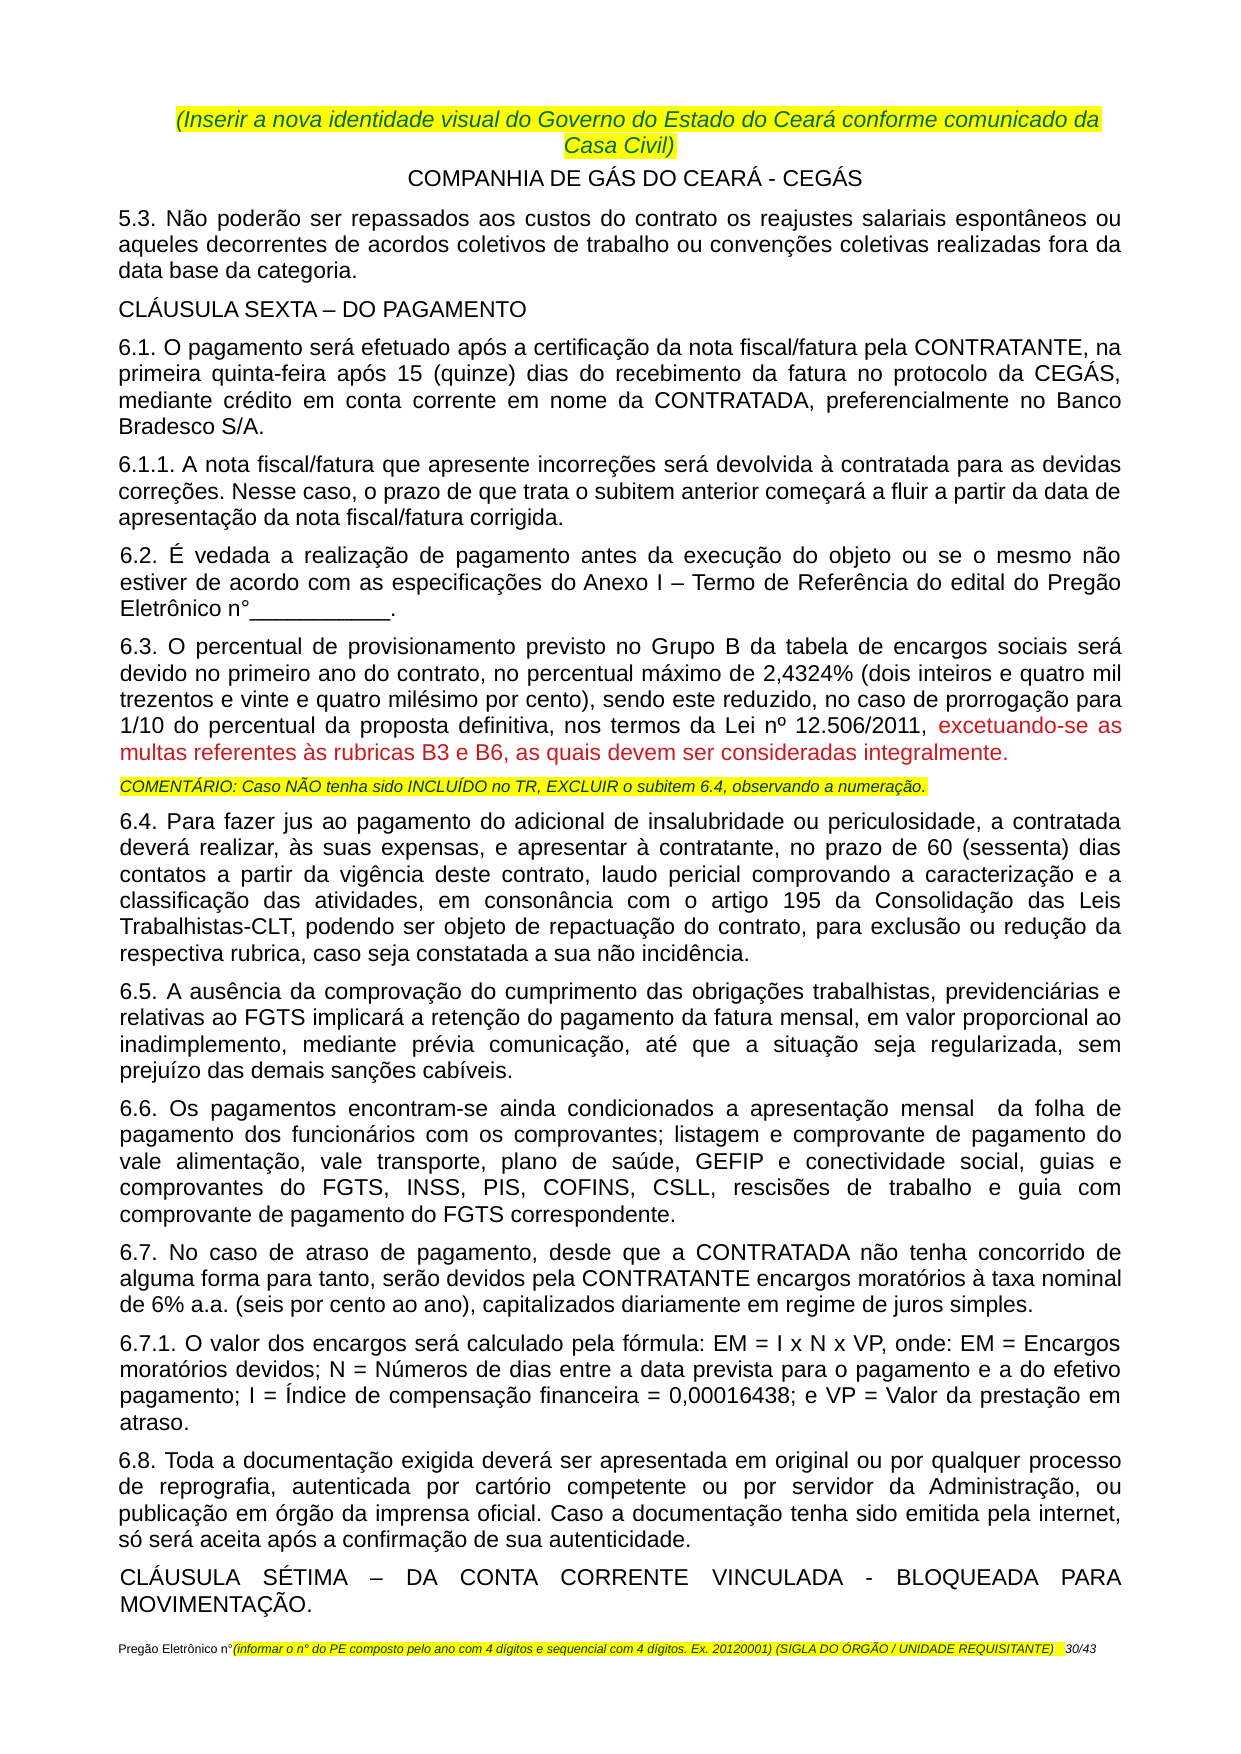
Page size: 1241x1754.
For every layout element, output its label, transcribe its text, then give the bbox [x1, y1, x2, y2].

text 6.5. A ausência da comprovação do cumprimento das obrigações trabalhistas, previdenciárias e relativas ao FGTS implicará a retenção do pagamento da fatura mensal, em valor proporcional ao inadimplemento, mediante prévia comunicação, até que a situação seja regularizada, sem prejuízo das demais sanções cabíveis. [119, 978, 1122, 1083]
text CLÁUSULA SEXTA – DO PAGAMENTO [118, 296, 1122, 322]
text CLÁUSULA SÉTIMA – DA CONTA CORRENTE VINCULADA - BLOQUEADA PARA MOVIMENTAÇÃO. [119, 1564, 1122, 1617]
text 6.7.1. O valor dos encargos será calculado pela fórmula: EM = I x N x VP, onde: EM = Encargos moratórios devidos; N = Números de dias entre a data prevista para o pagamento e a do efetivo pagamento; I = Índice de compensação financeira = 0,00016438; e VP = Valor da prestação em atraso. [119, 1330, 1122, 1435]
text 6.4. Para fazer jus ao pagamento do adicional de insalubridade ou periculosidade, a contratada deverá realizar, às suas expensas, e apresentar à contratante, no prazo de 60 (sessenta) dias contatos a partir da vigência deste contrato, laudo pericial comprovando a caracterização e a classificação das atividades, em consonância com o artigo 195 da Consolidação das Leis Trabalhistas-CLT, podendo ser objeto de repactuação do contrato, para exclusão ou redução da respectiva rubrica, caso seja constatada a sua não incidência. [119, 808, 1122, 966]
text 6.8. Toda a documentação exigida deverá ser apresentada em original ou por qualquer processo de reprografia, autenticada por cartório competente ou por servidor da Administração, ou publicação em órgão da imprensa oficial. Caso a documentação tenha sido emitida pela internet, só será aceita após a confirmação de sua autenticidade. [118, 1447, 1122, 1552]
text 6.2. É vedada a realização de pagamento antes da execução do objeto ou se o mesmo não estiver de acordo com as especificações do Anexo I – Termo de Referência do edital do Pregão Eletrônico n°___________. [119, 542, 1122, 621]
text COMENTÁRIO: Caso NÃO tenha sido INCLUÍDO no TR, EXCLUIR o subitem 6.4, observando a numeração. [119, 777, 1122, 796]
text 6.1. O pagamento será efetuado após a certificação da nota fiscal/fatura pela CONTRATANTE, na primeira quinta-feira após 15 (quinze) dias do recebimento da fatura no protocolo da CEGÁS, mediante crédito em conta corrente em nome da CONTRATADA, preferencialmente no Banco Bradesco S/A. [118, 334, 1122, 439]
text 6.3. O percentual de provisionamento previsto no Grupo B da tabela de encargos sociais será devido no primeiro ano do contrato, no percentual máximo de 2,4324% (dois inteiros e quatro mil trezentos e vinte e quatro milésimo por cento), sendo este reduzido, no caso de prorrogação para 1/10 do percentual da proposta definitiva, nos termos da Lei nº 12.506/2011, excetuando-se as multas referentes às rubricas B3 e B6, as quais devem ser consideradas integralmente. [119, 633, 1122, 765]
text 6.6. Os pagamentos encontram-se ainda condicionados a apresentação mensal da folha de pagamento dos funcionários com os comprovantes; listagem e comprovante de pagamento do vale alimentação, vale transporte, plano de saúde, GEFIP e conectividade social, guias e comprovantes do FGTS, INSS, PIS, COFINS, CSLL, rescisões de trabalho e guia com comprovante de pagamento do FGTS correspondente. [119, 1095, 1122, 1227]
text 6.7. No caso de atraso de pagamento, desde que a CONTRATADA não tenha concorrido de alguma forma para tanto, serão devidos pela CONTRATANTE encargos moratórios à taxa nominal de 6% a.a. (seis por cento ao ano), capitalizados diariamente em regime de juros simples. [119, 1239, 1122, 1318]
text 6.1.1. A nota fiscal/fatura que apresente incorreções será devolvida à contratada para as devidas correções. Nesse caso, o prazo de que trata o subitem anterior começará a fluir a partir da data de apresentação da nota fiscal/fatura corrigida. [118, 451, 1122, 530]
text 5.3. Não poderão ser repassados aos custos do contrato os reajustes salariais espontâneos ou aqueles decorrentes de acordos coletivos de trabalho ou convenções coletivas realizadas fora da data base da categoria. [118, 205, 1122, 284]
